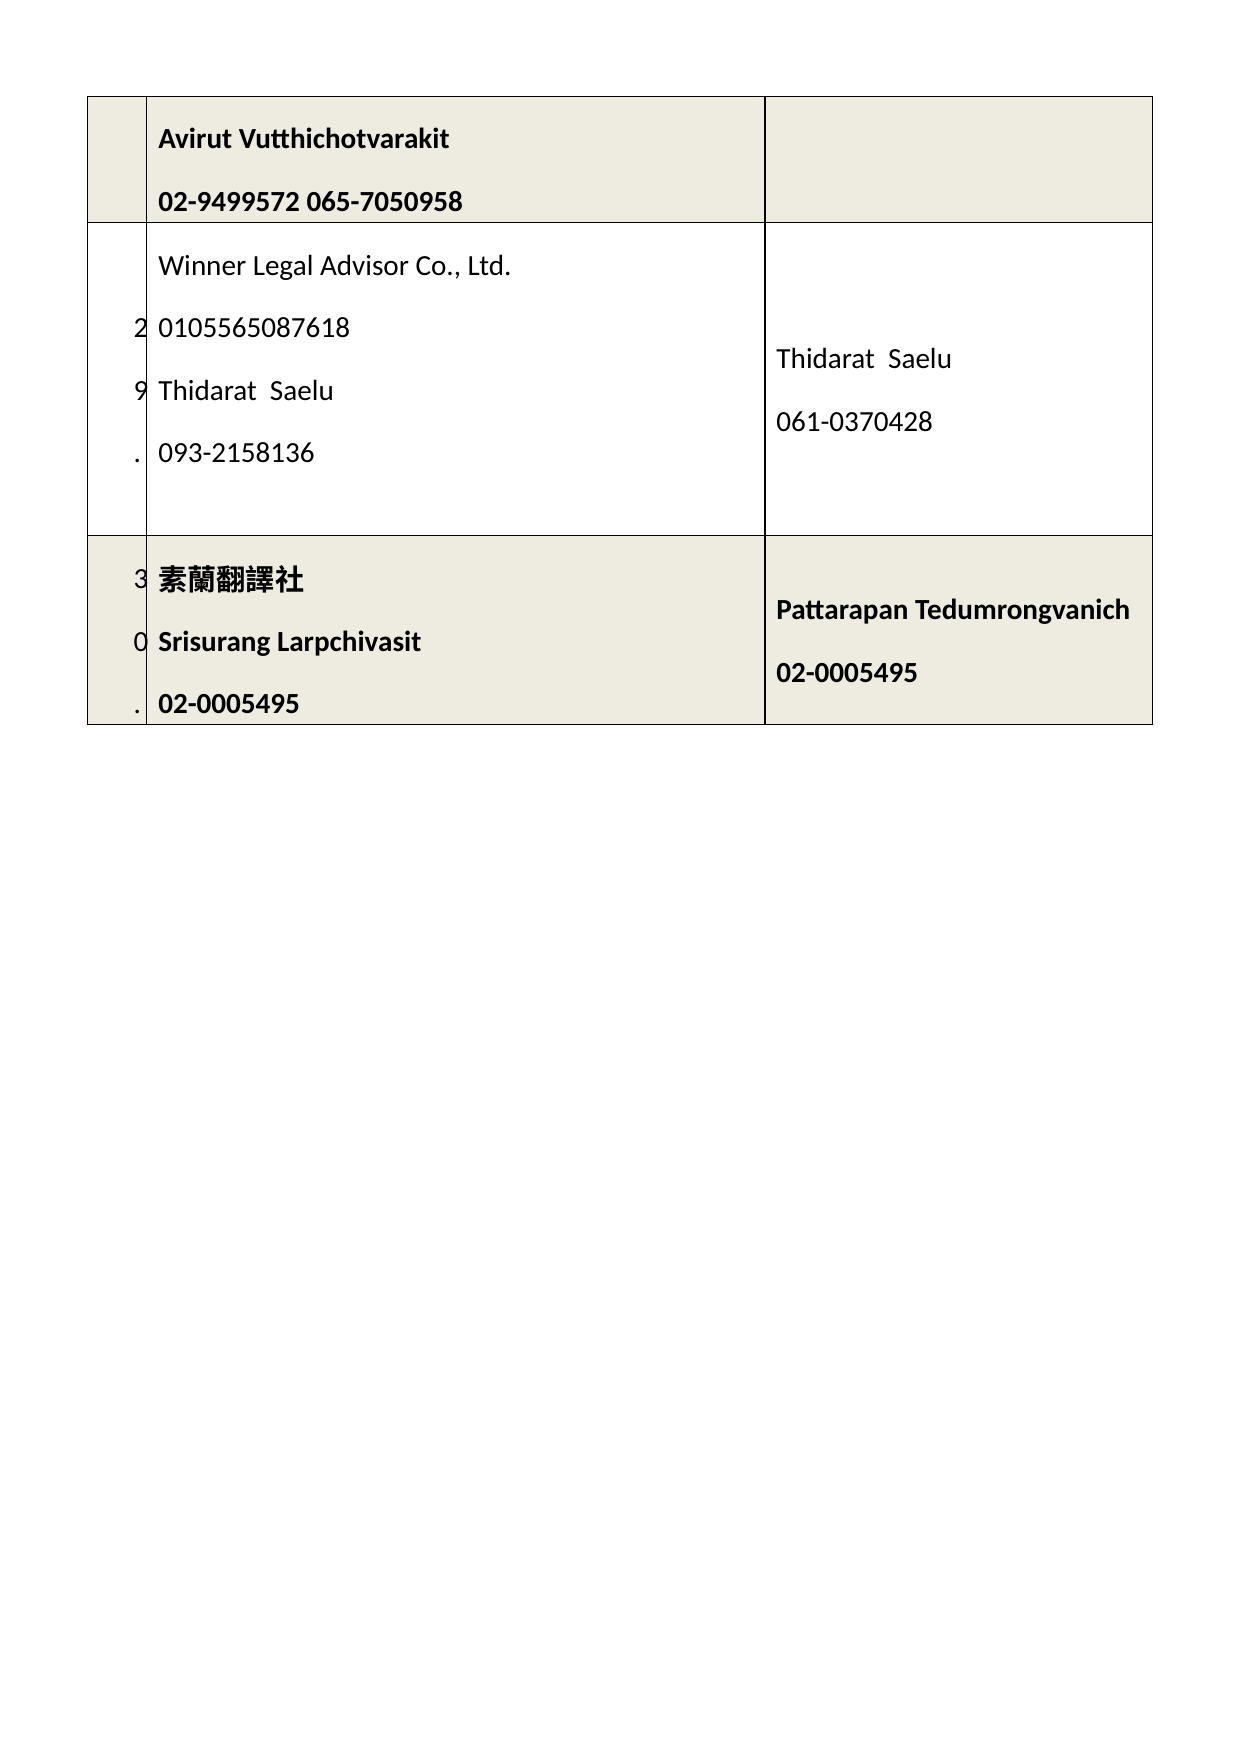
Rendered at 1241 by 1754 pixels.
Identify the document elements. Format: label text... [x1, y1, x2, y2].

table_cell Avirut Vutthichotvarakit 02-9499572 065-7050958 [147, 97, 764, 222]
table_cell Winner Legal Advisor Co., Ltd. 0105565087618 Thidarat Saelu 093-2158136 [147, 223, 764, 535]
table_cell Thidarat Saelu 061-0370428 [766, 223, 1152, 535]
table_cell 素蘭翻譯社 Srisurang Larpchivasit 02-0005495 [147, 536, 764, 724]
table_cell [88, 223, 146, 535]
table_cell [138, 326, 146, 335]
table_cell [88, 97, 146, 222]
table_cell [136, 634, 145, 649]
table_cell [766, 97, 1152, 222]
table_cell [137, 383, 144, 390]
table_cell [88, 536, 146, 724]
table_cell Pattarapan Tedumrongvanich 02-0005495 [766, 536, 1152, 724]
